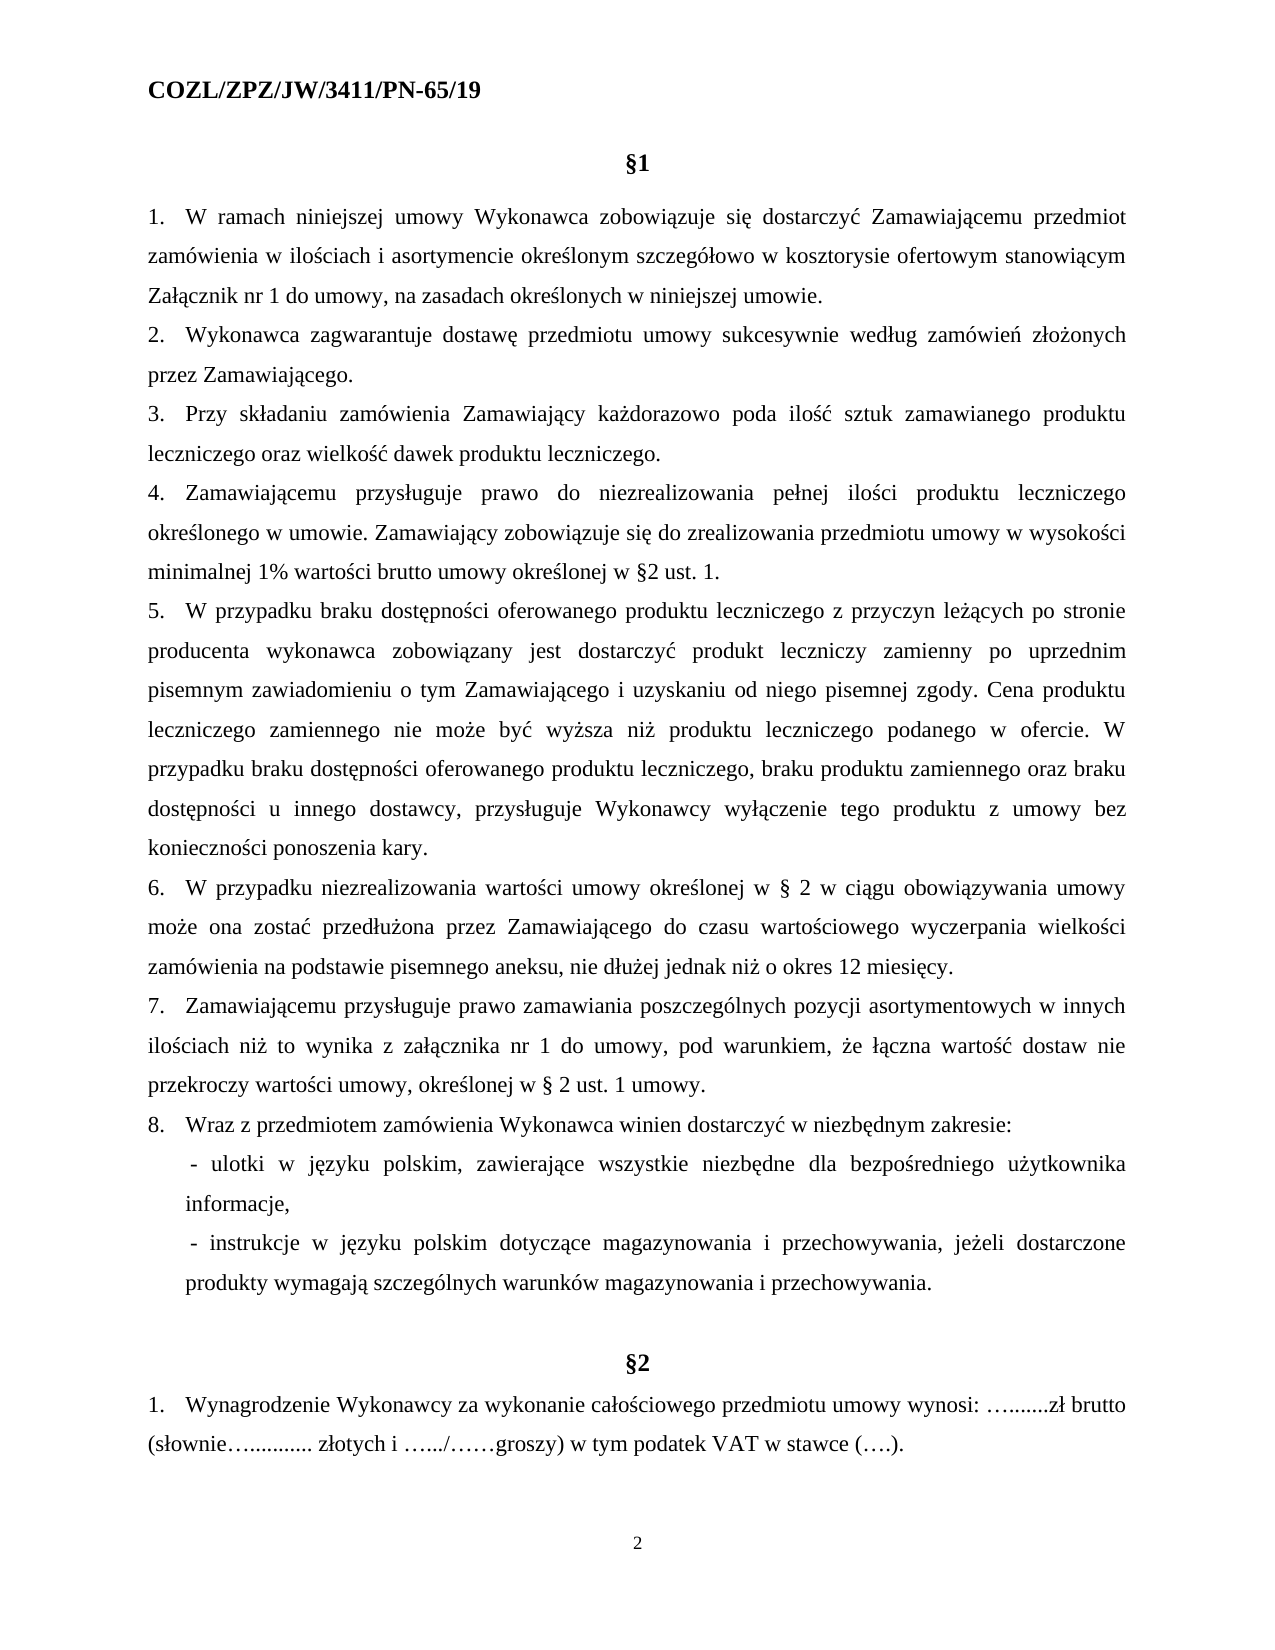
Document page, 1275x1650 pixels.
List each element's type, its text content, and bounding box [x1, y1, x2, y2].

list W przypadku niezrealizowania wartości umowy określonej w § 2 w ciągu obowiązywania umowy może ona zostać przedłużona przez Zamawiającego do czasu wartościowego wyczerpania wielkości zamówienia na podstawie pisemnego aneksu, nie dłużej jednak niż o okres 12 miesięcy. [148, 874, 1127, 979]
list Wykonawca zagwarantuje dostawę przedmiotu umowy sukcesywnie według zamówień złożonych przez Zamawiającego. [148, 321, 1127, 387]
text - instrukcje w języku polskim dotyczące magazynowania i przechowywania, jeżeli dostarczone produkty wymagają szczególnych warunków magazynowania i przechowywania. [185, 1229, 1127, 1295]
list Zamawiającemu przysługuje prawo zamawiania poszczególnych pozycji asortymentowych w innych ilościach niż to wynika z załącznika nr 1 do umowy, pod warunkiem, że łączna wartość dostaw nie przekroczy wartości umowy, określonej w § 2 ust. 1 umowy. [148, 992, 1127, 1098]
list W przypadku braku dostępności oferowanego produktu leczniczego z przyczyn leżących po stronie producenta wykonawca zobowiązany jest dostarczyć produkt leczniczy zamienny po uprzednim pisemnym zawiadomieniu o tym Zamawiającego i uzyskaniu od niego pisemnej zgody. Cena produktu leczniczego zamiennego nie może być wyższa niż produktu leczniczego podanego w ofercie. W przypadku braku dostępności oferowanego produktu leczniczego, braku produktu zamiennego oraz braku dostępności u innego dostawcy, przysługuje Wykonawcy wyłączenie tego produktu z umowy bez konieczności ponoszenia kary. [148, 597, 1127, 861]
text §1 [148, 148, 1127, 176]
list Wynagrodzenie Wykonawcy za wykonanie całościowego przedmiotu umowy wynosi: ….......zł brutto (słownie…........... złotych i ….../……groszy) w tym podatek VAT w stawce (….). [148, 1391, 1127, 1457]
list Przy składaniu zamówienia Zamawiający każdorazowo poda ilość sztuk zamawianego produktu leczniczego oraz wielkość dawek produktu leczniczego. [148, 400, 1127, 466]
list Zamawiającemu przysługuje prawo do niezrealizowania pełnej ilości produktu leczniczego określonego w umowie. Zamawiający zobowiązuje się do zrealizowania przedmiotu umowy w wysokości minimalnej 1% wartości brutto umowy określonej w §2 ust. 1. [148, 479, 1127, 584]
list W ramach niniejszej umowy Wykonawca zobowiązuje się dostarczyć Zamawiającemu przedmiot zamówienia w ilościach i asortymencie określonym szczegółowo w kosztorysie ofertowym stanowiącym Załącznik nr 1 do umowy, na zasadach określonych w niniejszej umowie. [148, 203, 1127, 308]
list Wraz z przedmiotem zamówienia Wykonawca winien dostarczyć w niezbędnym zakresie: [148, 1111, 1127, 1137]
text §2 [148, 1348, 1127, 1376]
text - ulotki w języku polskim, zawierające wszystkie niezbędne dla bezpośredniego użytkownika informacje, [185, 1150, 1127, 1216]
